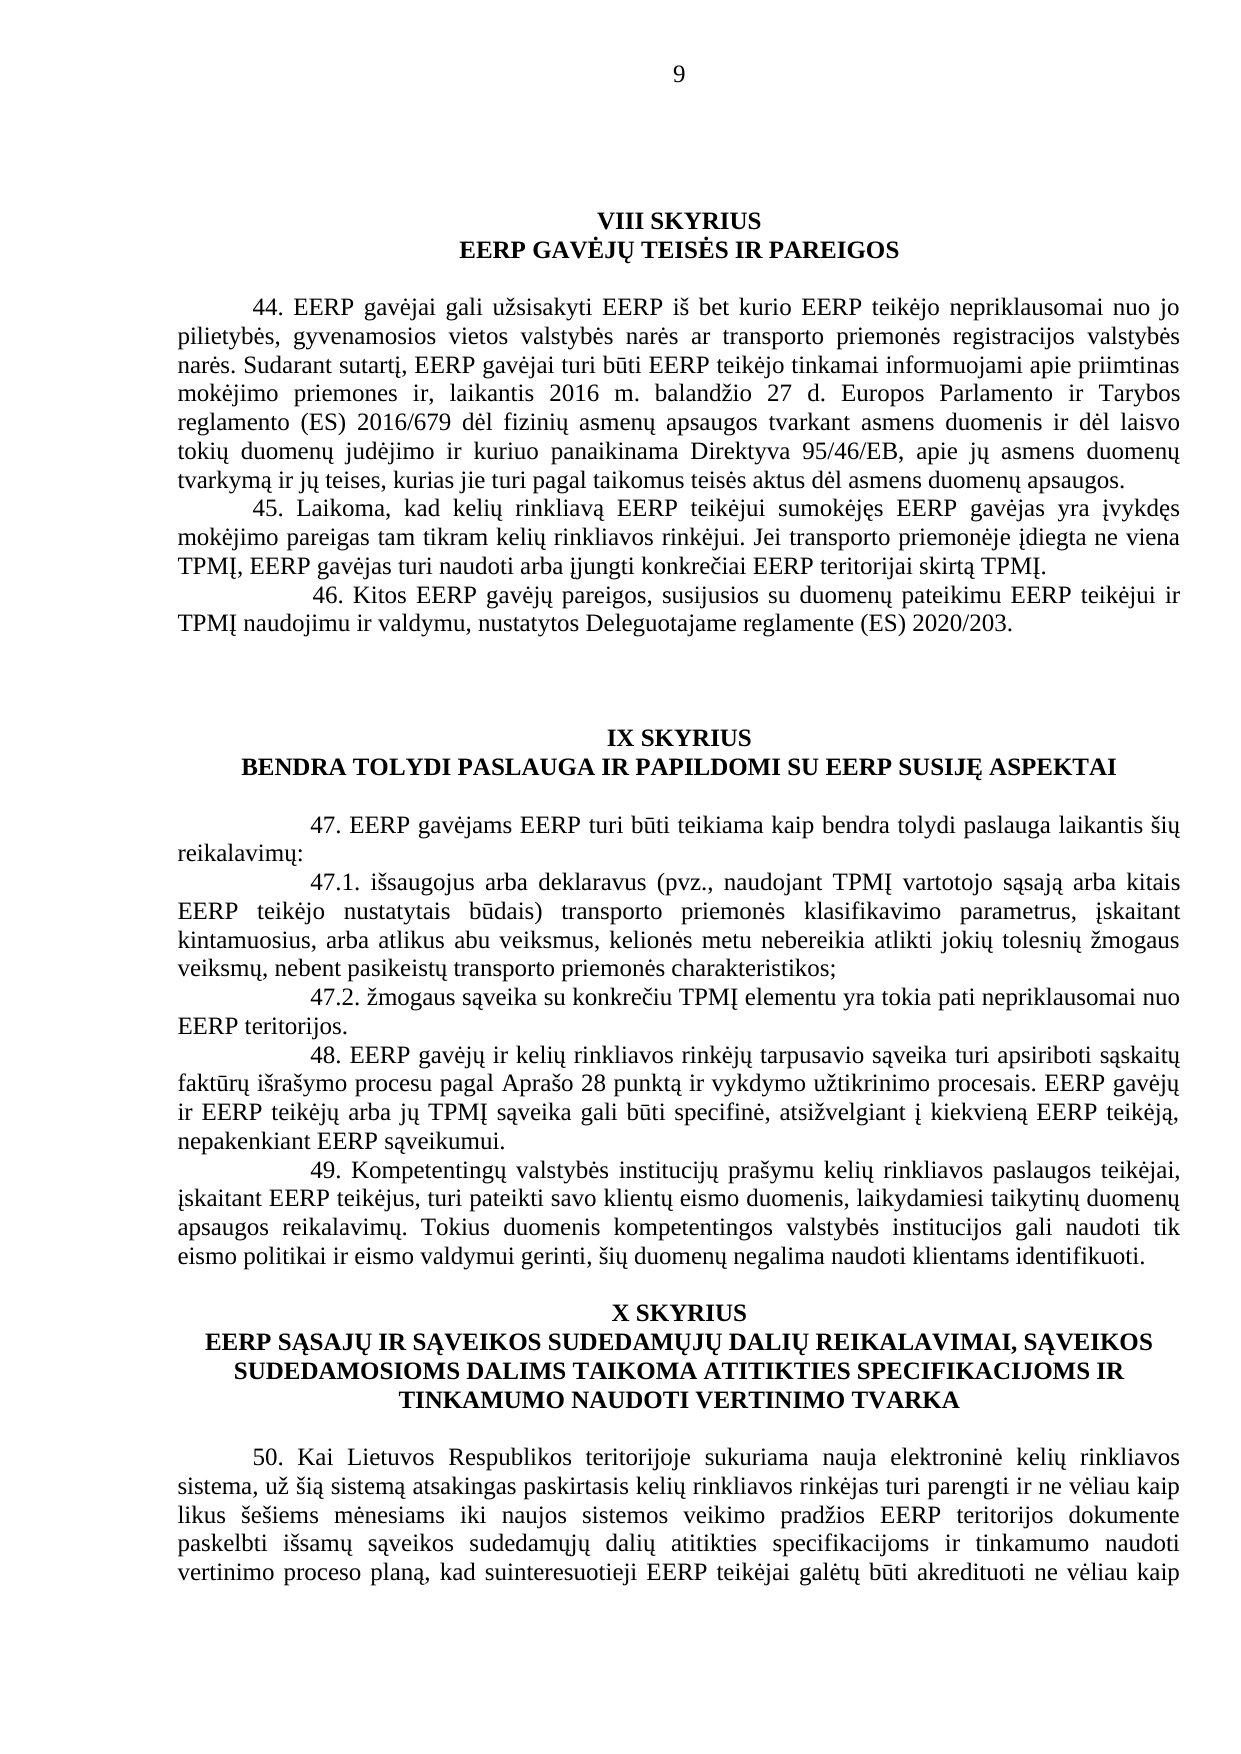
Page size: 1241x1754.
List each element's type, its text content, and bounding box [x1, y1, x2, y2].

text 50. Kai Lietuvos Respublikos teritorijoje sukuriama nauja elektroninė kelių rinkliavos sistema, už šią sistemą atsakingas paskirtasis kelių rinkliavos rinkėjas turi parengti ir ne vėliau kaip likus šešiems mėnesiams iki naujos sistemos veikimo pradžios EERP teritorijos dokumente paskelbti išsamų sąveikos sudedamųjų dalių atitikties specifikacijoms ir tinkamumo naudoti vertinimo proceso planą, kad suinteresuotieji EERP teikėjai galėtų būti akredituoti ne vėliau kaip [177, 1442, 1181, 1586]
text 47. EERP gavėjams EERP turi būti teikiama kaip bendra tolydi paslauga laikantis šių reikalavimų: [177, 810, 1181, 867]
text VIII SKYRIUS [177, 206, 1181, 235]
text EERP GAVĖJŲ TEISĖS IR PAREIGOS [177, 235, 1181, 263]
text 45. Laikoma, kad kelių rinkliavą EERP teikėjui sumokėjęs EERP gavėjas yra įvykdęs mokėjimo pareigas tam tikram kelių rinkliavos rinkėjui. Jei transporto priemonėje įdiegta ne viena TPMĮ, EERP gavėjas turi naudoti arba įjungti konkrečiai EERP teritorijai skirtą TPMĮ. [177, 493, 1181, 580]
text IX SKYRIUS [177, 723, 1181, 752]
text BENDRA TOLYDI PASLAUGA IR PAPILDOMI SU EERP SUSIJĘ ASPEKTAI [177, 752, 1181, 781]
text 49. Kompetentingų valstybės institucijų prašymu kelių rinkliavos paslaugos teikėjai, įskaitant EERP teikėjus, turi pateikti savo klientų eismo duomenis, laikydamiesi taikytinų duomenų apsaugos reikalavimų. Tokius duomenis kompetentingos valstybės institucijos gali naudoti tik eismo politikai ir eismo valdymui gerinti, šių duomenų negalima naudoti klientams identifikuoti. [177, 1155, 1181, 1270]
text 46. Kitos EERP gavėjų pareigos, susijusios su duomenų pateikimu EERP teikėjui ir TPMĮ naudojimu ir valdymu, nustatytos Deleguotajame reglamente (ES) 2020/203. [177, 580, 1181, 637]
text 47.1. išsaugojus arba deklaravus (pvz., naudojant TPMĮ vartotojo sąsają arba kitais EERP teikėjo nustatytais būdais) transporto priemonės klasifikavimo parametrus, įskaitant kintamuosius, arba atlikus abu veiksmus, kelionės metu nebereikia atlikti jokių tolesnių žmogaus veiksmų, nebent pasikeistų transporto priemonės charakteristikos; [177, 867, 1181, 982]
text 48. EERP gavėjų ir kelių rinkliavos rinkėjų tarpusavio sąveika turi apsiriboti sąskaitų faktūrų išrašymo procesu pagal Aprašo 28 punktą ir vykdymo užtikrinimo procesais. EERP gavėjų ir EERP teikėjų arba jų TPMĮ sąveika gali būti specifinė, atsižvelgiant į kiekvieną EERP teikėją, nepakenkiant EERP sąveikumui. [177, 1040, 1181, 1155]
text EERP SĄSAJŲ IR SĄVEIKOS SUDEDAMŲJŲ DALIŲ REIKALAVIMAI, SĄVEIKOS SUDEDAMOSIOMS DALIMS TAIKOMA ATITIKTIES SPECIFIKACIJOMS IR TINKAMUMO NAUDOTI VERTINIMO TVARKA [177, 1327, 1181, 1413]
text X SKYRIUS [177, 1298, 1181, 1327]
text 47.2. žmogaus sąveika su konkrečiu TPMĮ elementu yra tokia pati nepriklausomai nuo EERP teritorijos. [177, 982, 1181, 1040]
text 44. EERP gavėjai gali užsisakyti EERP iš bet kurio EERP teikėjo nepriklausomai nuo jo pilietybės, gyvenamosios vietos valstybės narės ar transporto priemonės registracijos valstybės narės. Sudarant sutartį, EERP gavėjai turi būti EERP teikėjo tinkamai informuojami apie priimtinas mokėjimo priemones ir, laikantis 2016 m. balandžio 27 d. Europos Parlamento ir Tarybos reglamento (ES) 2016/679 dėl fizinių asmenų apsaugos tvarkant asmens duomenis ir dėl laisvo tokių duomenų judėjimo ir kuriuo panaikinama Direktyva 95/46/EB, apie jų asmens duomenų tvarkymą ir jų teises, kurias jie turi pagal taikomus teisės aktus dėl asmens duomenų apsaugos. [177, 292, 1181, 493]
